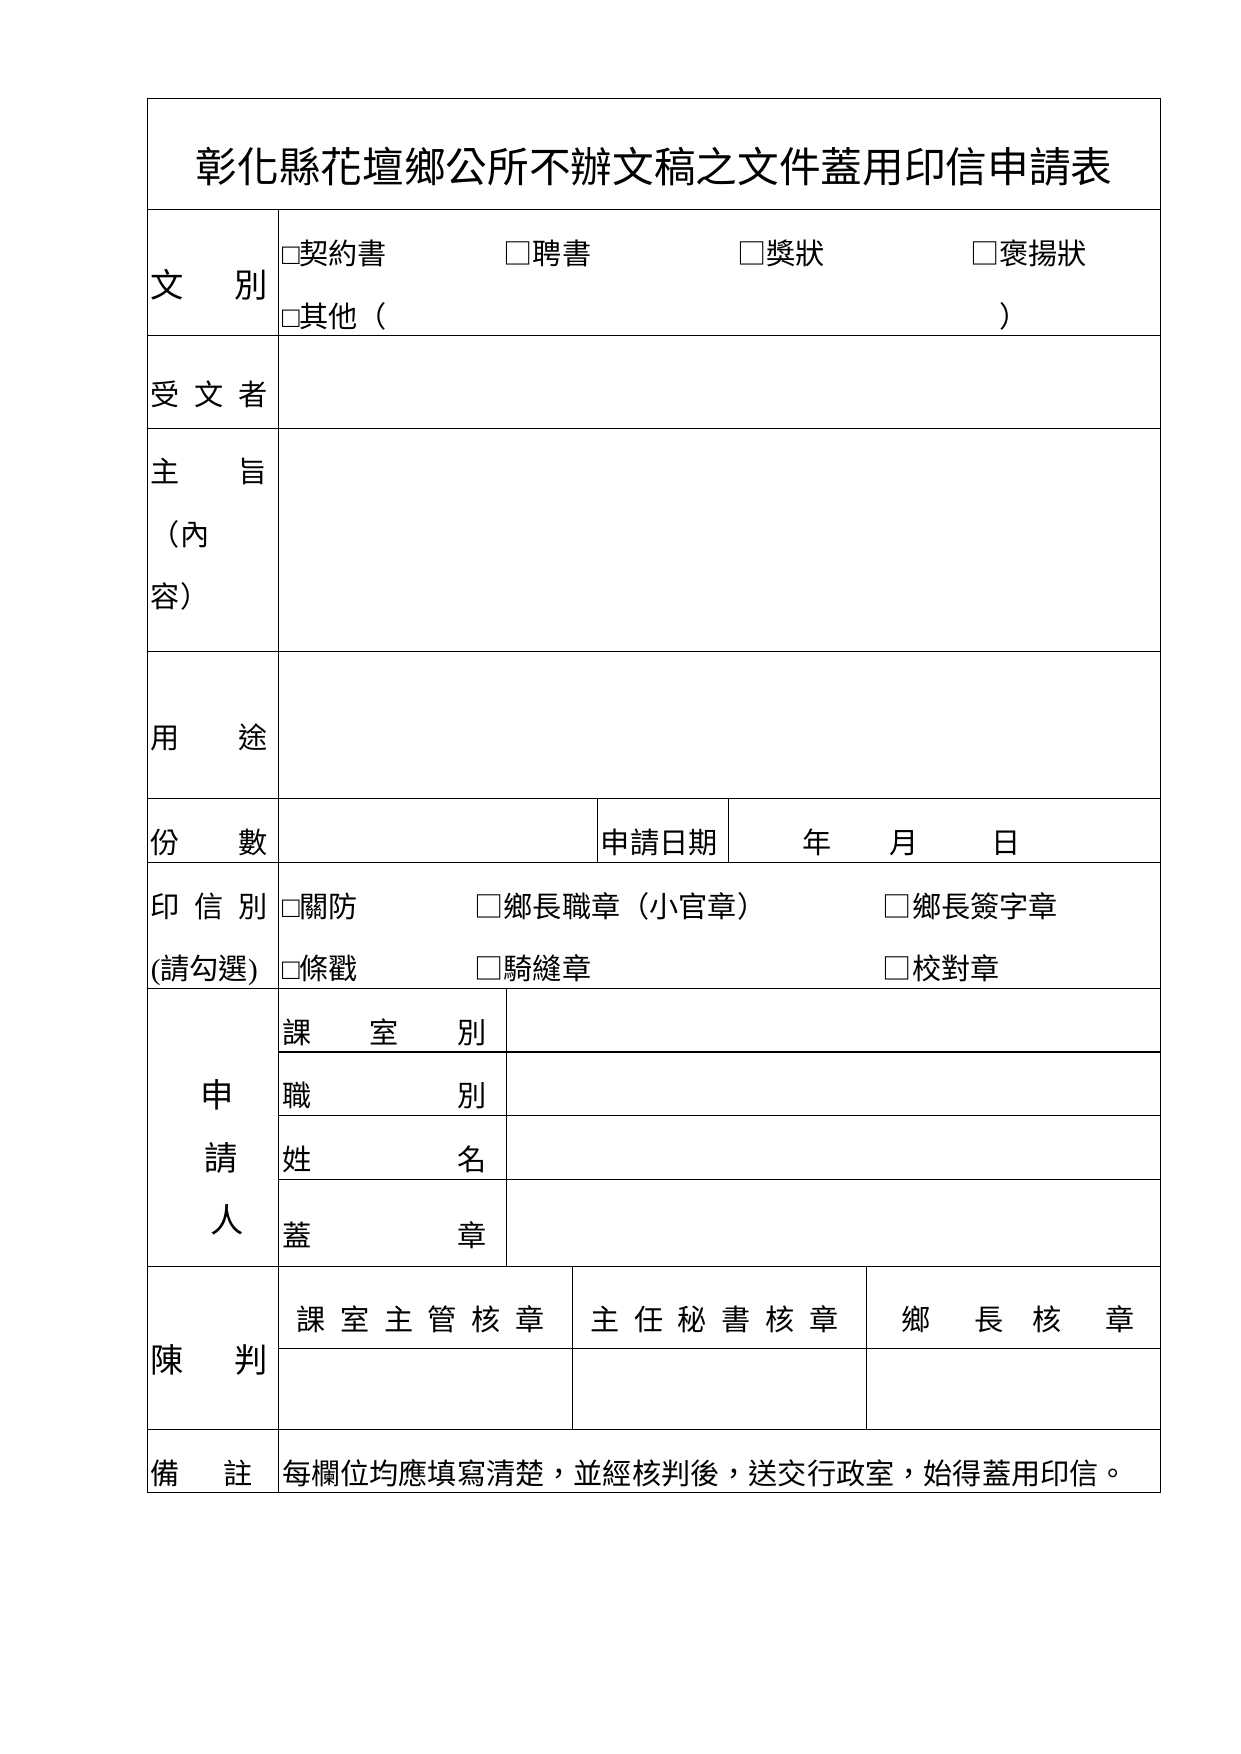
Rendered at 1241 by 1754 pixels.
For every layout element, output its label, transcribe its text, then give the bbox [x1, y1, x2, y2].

table_cell [507, 1053, 1160, 1115]
table_cell 主 旨（內 容） [148, 429, 278, 651]
table_cell [279, 429, 1160, 651]
table_cell 鄉 長 核 章 [867, 1267, 1160, 1347]
table_cell 職 別 [279, 1053, 506, 1115]
table_cell 課 室 主 管 核 章 [279, 1267, 572, 1347]
table_cell [279, 652, 1160, 798]
table_cell 申請日期 [598, 799, 728, 862]
table_cell [867, 1349, 1160, 1429]
table_cell 姓 名 [279, 1116, 506, 1178]
table_cell [279, 336, 1160, 427]
table_cell [507, 1180, 1160, 1266]
table_cell 蓋 章 [279, 1180, 506, 1266]
table_cell 每欄位均應填寫清楚，並經核判後，送交行政室，始得蓋用印信。 [279, 1430, 1160, 1492]
table_cell □關防 □鄉長職章（小官章） □鄉長簽字章 □條戳 □騎縫章 □校對章 [279, 863, 1160, 988]
table_cell 文 別 [148, 210, 278, 335]
table_cell [279, 1349, 572, 1429]
table_cell [507, 1116, 1160, 1178]
table_cell 課 室 別 [279, 989, 506, 1051]
table_cell 受 文 者 [148, 336, 278, 427]
table_cell 申 請 人 [148, 989, 278, 1266]
table_cell 年 月 日 [729, 799, 1160, 862]
table_cell [279, 799, 597, 862]
table_cell [573, 1349, 866, 1429]
table_cell 陳 判 [148, 1267, 278, 1429]
table_cell [507, 989, 1160, 1051]
table_cell 備 註 [148, 1430, 278, 1492]
table_cell 印 信 別 (請勾選) [148, 863, 278, 988]
table_cell 用 途 [148, 652, 278, 798]
table_cell □契約書 □聘書 □獎狀 □褒揚狀 □其他（ ） [279, 210, 1160, 335]
table_cell 主 任 秘 書 核 章 [573, 1267, 866, 1347]
table_cell 份 數 [148, 799, 278, 862]
table_header 彰化縣花壇鄉公所不辦文稿之文件蓋用印信申請表 [148, 99, 1160, 209]
